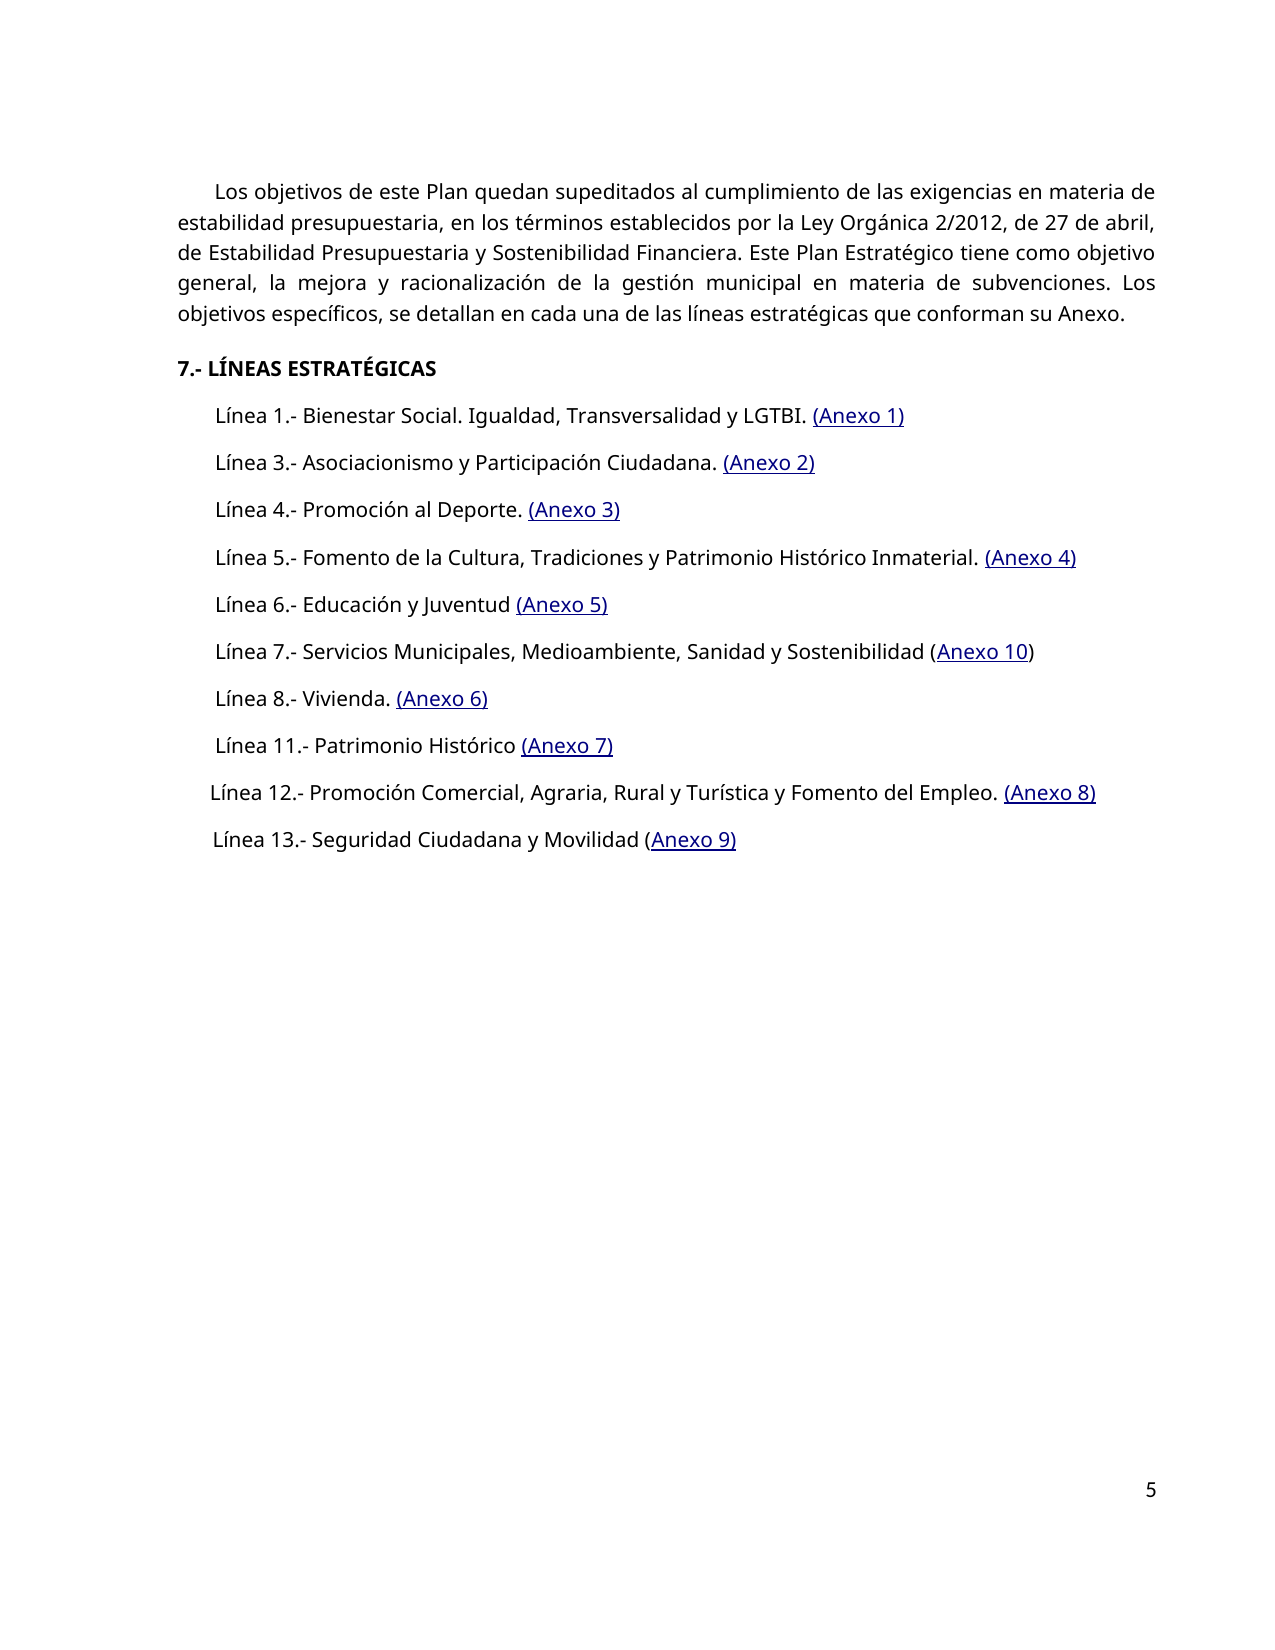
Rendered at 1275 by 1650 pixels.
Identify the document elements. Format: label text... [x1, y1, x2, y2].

text Línea 13.- Seguridad Ciudadana y Movilidad (Anexo 9) [177, 825, 1157, 853]
text Línea 4.- Promoción al Deporte. (Anexo 3) [177, 496, 1157, 524]
text Línea 6.- Educación y Juventud (Anexo 5) [177, 590, 1157, 618]
text Línea 1.- Bienestar Social. Igualdad, Transversalidad y LGTBI. (Anexo 1) [177, 401, 1157, 430]
text 7.- LÍNEAS ESTRATÉGICAS [177, 354, 1157, 383]
text Línea 8.- Vivienda. (Anexo 6) [177, 684, 1157, 712]
text Línea 5.- Fomento de la Cultura, Tradiciones y Patrimonio Histórico Inmaterial. (Anexo 4) [177, 543, 1157, 571]
text Línea 11.- Patrimonio Histórico (Anexo 7) [177, 731, 1157, 759]
text Los objetivos de este Plan quedan supeditados al cumplimiento de las exigencias en materia de estabilidad presupuestaria, en los términos establecidos por la Ley Orgánica 2/2012, de 27 de abril, de Estabilidad Presupuestaria y Sostenibilidad Financiera. Este Plan Estratégico tiene como objetivo general, la mejora y racionalización de la gestión municipal en materia de subvenciones. Los objetivos específicos, se detallan en cada una de las líneas estratégicas que conforman su Anexo. [177, 177, 1157, 327]
text Línea 12.- Promoción Comercial, Agraria, Rural y Turística y Fomento del Empleo. (Anexo 8) [177, 778, 1157, 806]
text Línea 3.- Asociacionismo y Participación Ciudadana. (Anexo 2) [177, 448, 1157, 477]
text Línea 7.- Servicios Municipales, Medioambiente, Sanidad y Sostenibilidad (Anexo 10) [177, 637, 1157, 665]
